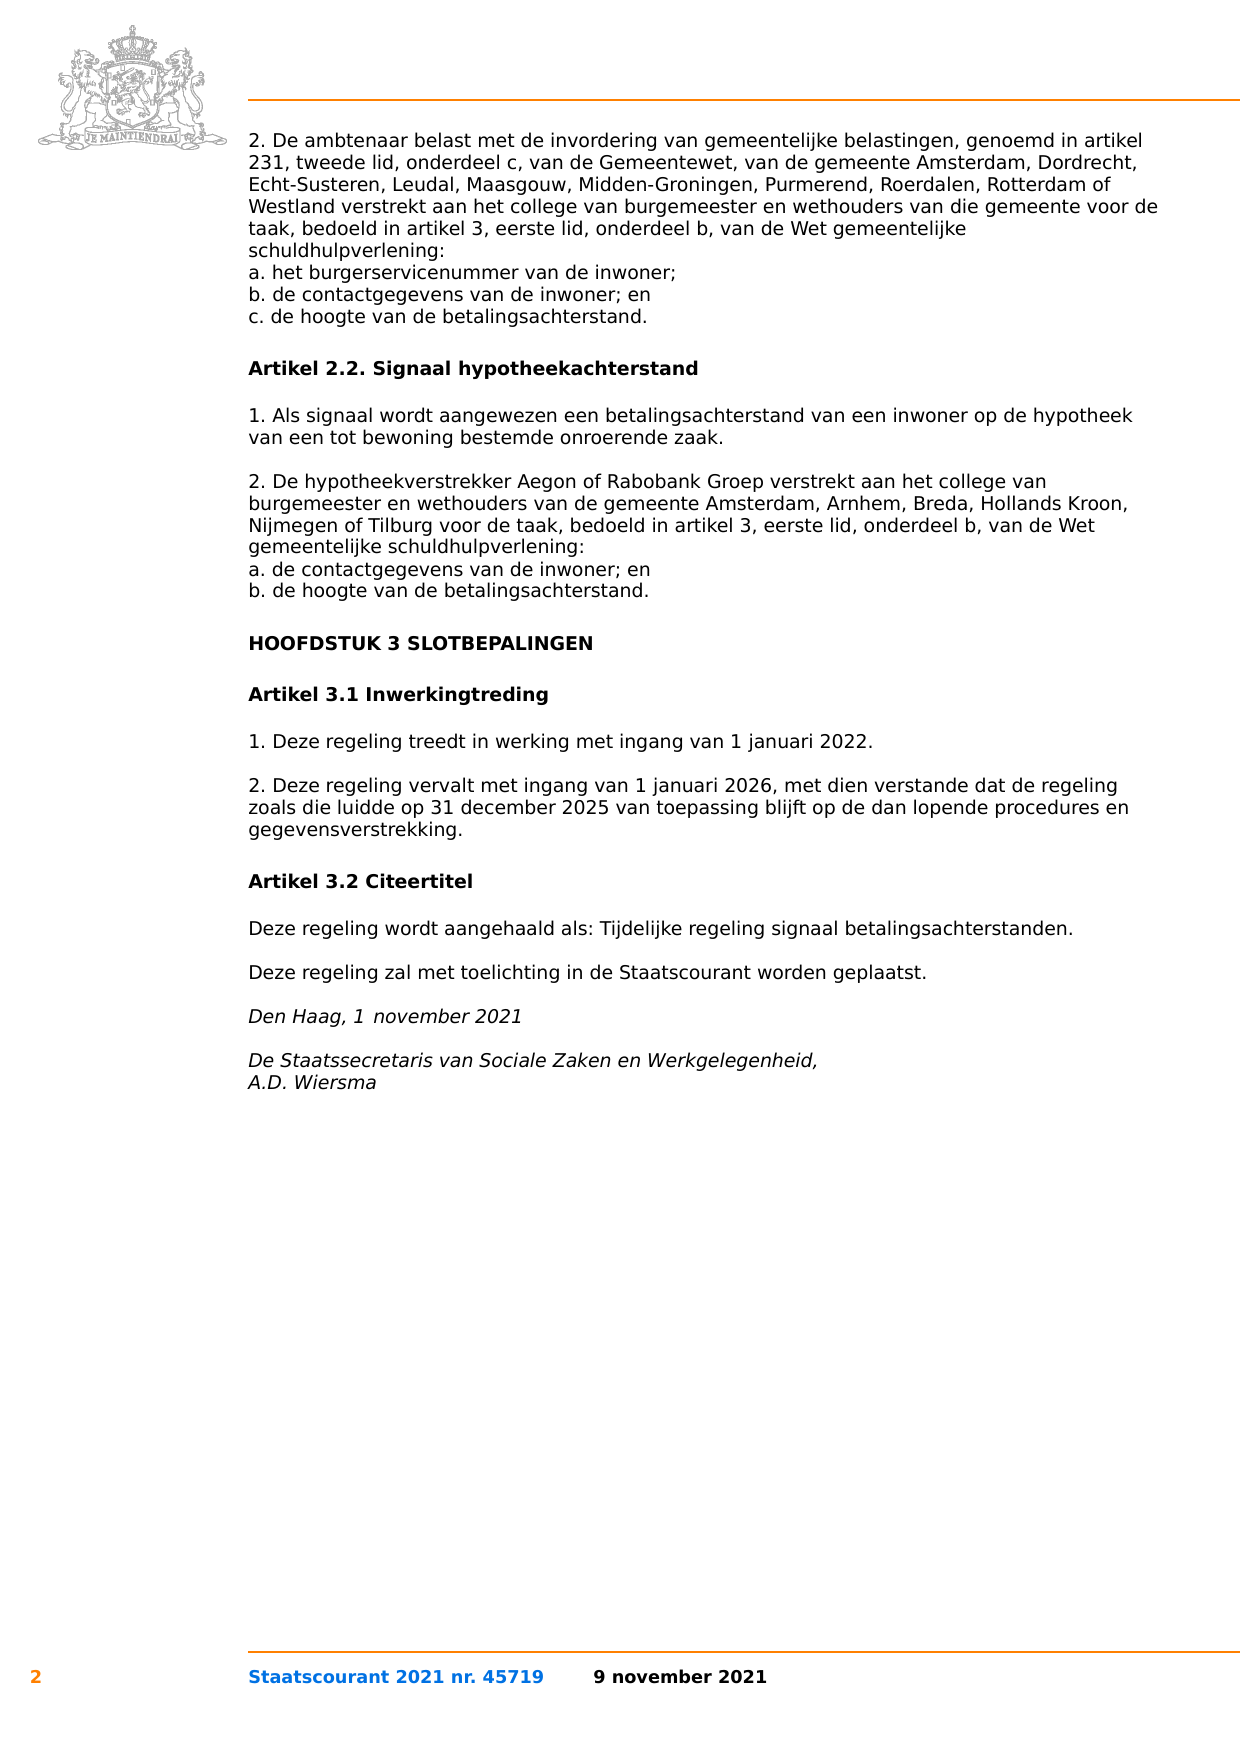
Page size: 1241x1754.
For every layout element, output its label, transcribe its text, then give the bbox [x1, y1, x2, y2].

text 2. Deze regeling vervalt met ingang van 1 januari 2026, met dien verstande dat de regeling zoals die luidde op 31 december 2025 van toepassing blijft op de dan lopende procedures en gegevensverstrekking. [248, 775, 1163, 841]
text b. de hoogte van de betalingsachterstand. [248, 580, 1163, 602]
text 2. De hypotheekverstrekker Aegon of Rabobank Groep verstrekt aan het college van burgemeester en wethouders van de gemeente Amsterdam, Arnhem, Breda, Hollands Kroon, Nijmegen of Tilburg voor de taak, bedoeld in artikel 3, eerste lid, onderdeel b, van de Wet gemeentelijke schuldhulpverlening: [248, 471, 1163, 558]
text 1. Deze regeling treedt in werking met ingang van 1 januari 2022. [248, 731, 1163, 753]
text 2. De ambtenaar belast met de invordering van gemeentelijke belastingen, genoemd in artikel 231, tweede lid, onderdeel c, van de Gemeentewet, van de gemeente Amsterdam, Dordrecht, Echt-Susteren, Leudal, Maasgouw, Midden-Groningen, Purmerend, Roerdalen, Rotterdam of Westland verstrekt aan het college van burgemeester en wethouders van die gemeente voor de taak, bedoeld in artikel 3, eerste lid, onderdeel b, van de Wet gemeentelijke schuldhulpverlening: [248, 130, 1163, 262]
text Deze regeling wordt aangehaald als: Tijdelijke regeling signaal betalingsachterstanden. [248, 918, 1163, 940]
text c. de hoogte van de betalingsachterstand. [248, 306, 1163, 328]
subtitle Artikel 3.1 Inwerkingtreding [248, 684, 1163, 706]
subtitle Artikel 2.2. Signaal hypotheekachterstand [248, 358, 1163, 380]
picture [38, 25, 227, 150]
subtitle Artikel 3.2 Citeertitel [248, 871, 1163, 893]
text Deze regeling zal met toelichting in de Staatscourant worden geplaatst. [248, 962, 1163, 984]
text De Staatssecretaris van Sociale Zaken en Werkgelegenheid, A.D. Wiersma [248, 1050, 1163, 1094]
text 1. Als signaal wordt aangewezen een betalingsachterstand van een inwoner op de hypotheek van een tot bewoning bestemde onroerende zaak. [248, 405, 1163, 449]
text a. het burgerservicenummer van de inwoner; [248, 262, 1163, 284]
subtitle HOOFDSTUK 3 SLOTBEPALINGEN [248, 632, 1163, 654]
text a. de contactgegevens van de inwoner; en [248, 558, 1163, 580]
text b. de contactgegevens van de inwoner; en [248, 284, 1163, 306]
text Den Haag, 1 november 2021 [248, 1006, 1163, 1028]
